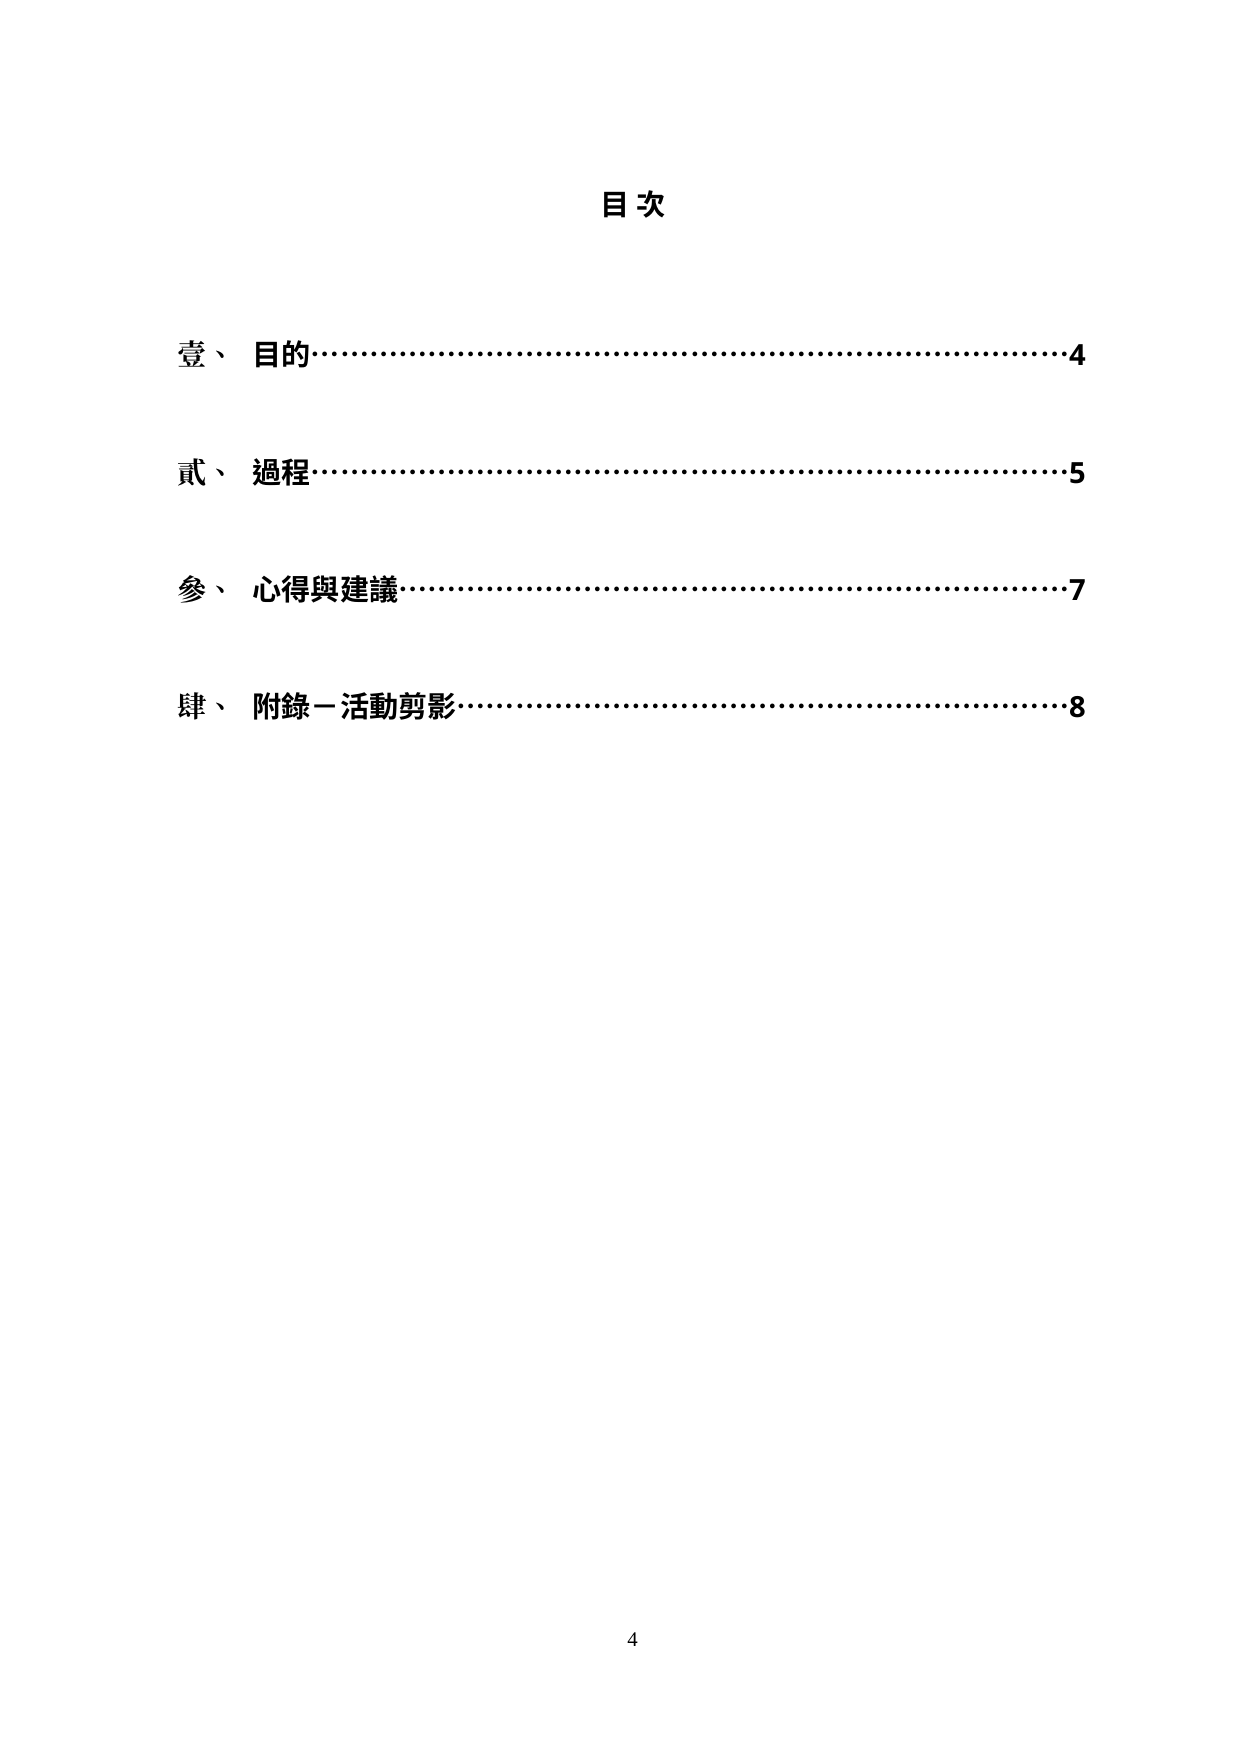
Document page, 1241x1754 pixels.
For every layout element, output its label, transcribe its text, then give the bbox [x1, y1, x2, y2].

list 目的……………………………………………………………………4 [177, 316, 1087, 391]
list 過程……………………………………………………………………5 [177, 433, 1087, 508]
list 心得與建議……………………………………………………………7 [177, 550, 1087, 625]
list 附錄－活動剪影………………………………………………………8 [177, 668, 1087, 743]
text 目 次 [177, 166, 1087, 241]
